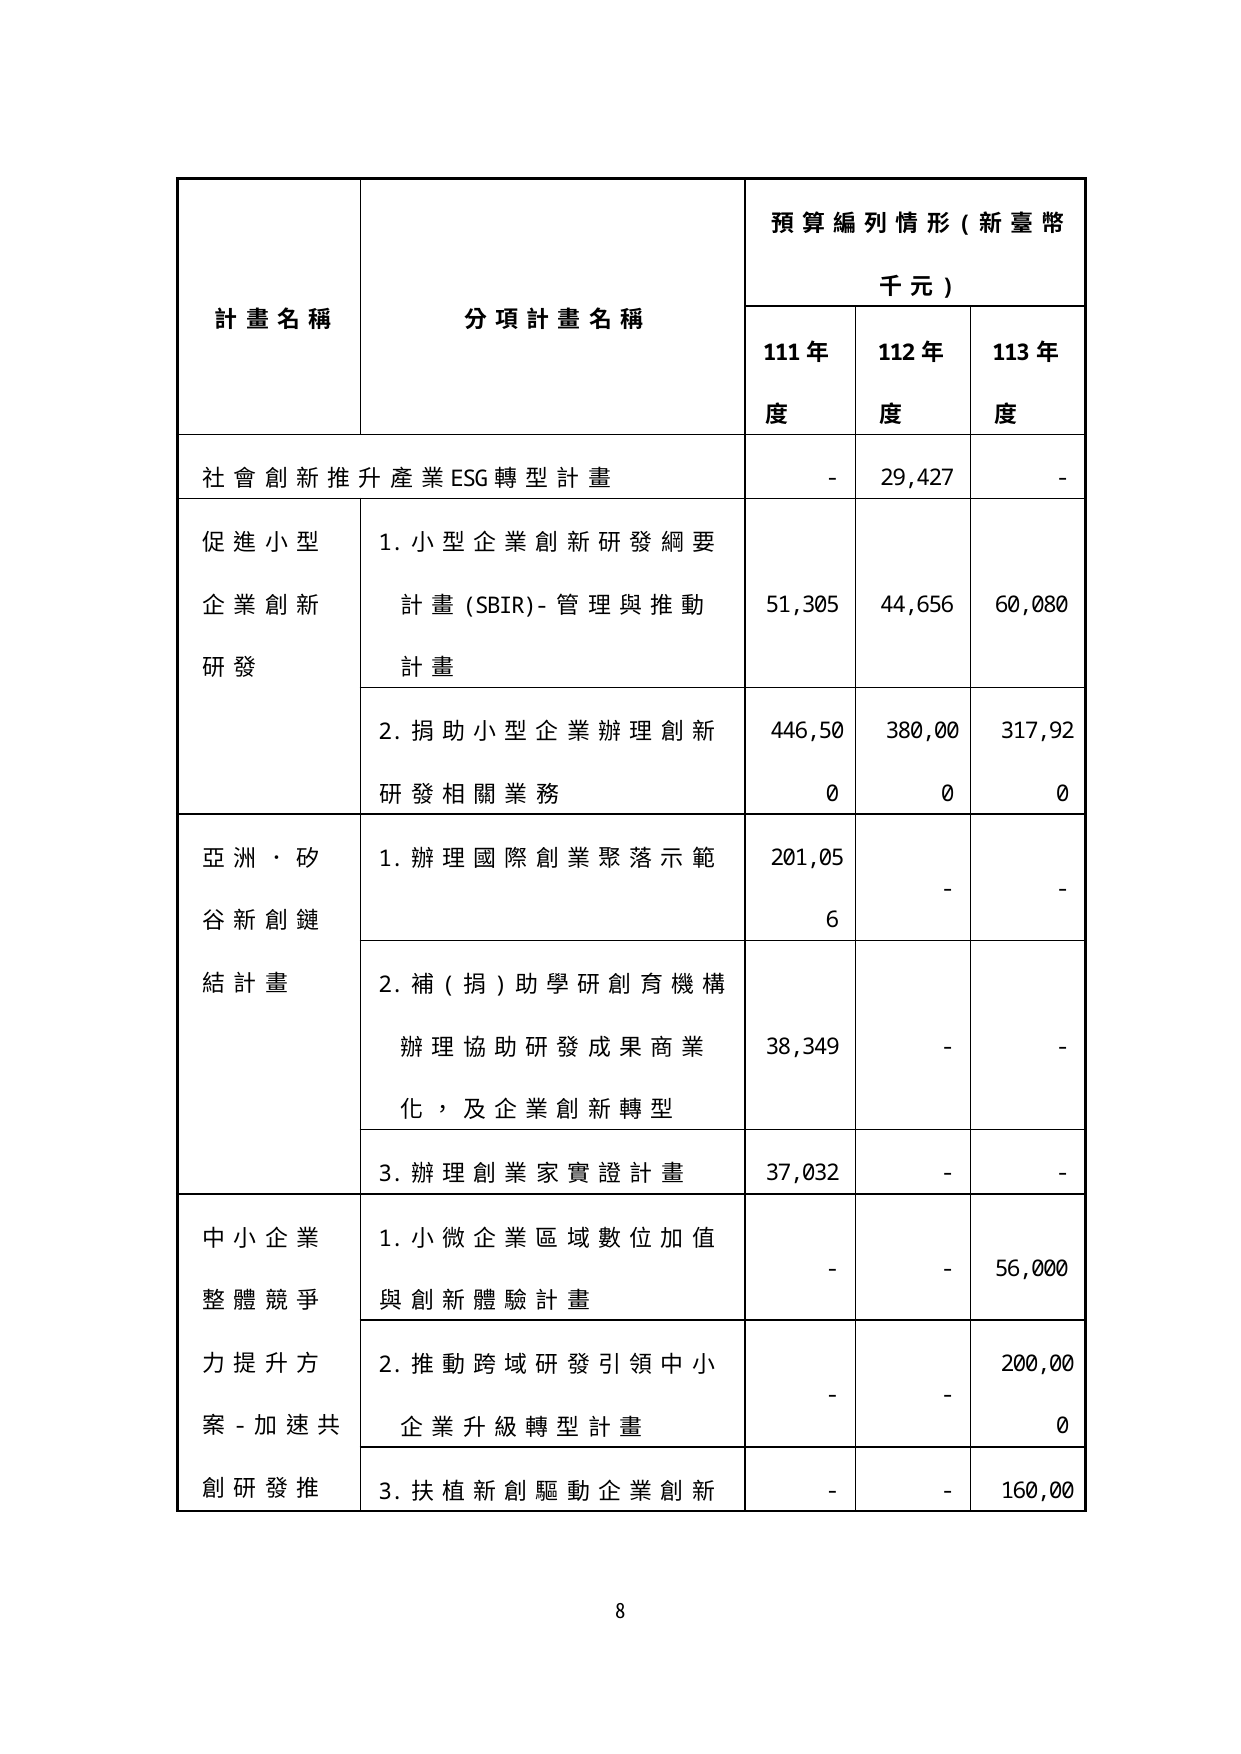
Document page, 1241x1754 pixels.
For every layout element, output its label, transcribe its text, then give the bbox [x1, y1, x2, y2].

table_cell - [971, 941, 1084, 1129]
table_cell - [856, 1195, 970, 1319]
table_cell 111年度 [746, 307, 855, 433]
table_cell 3.扶植新創驅動企業創新 [361, 1448, 744, 1510]
table_cell 317,920 [971, 688, 1084, 813]
table_cell 446,500 [746, 688, 855, 813]
table_cell 60,080 [971, 499, 1084, 687]
table_cell 29,427 [856, 435, 970, 497]
table_cell 亞洲．矽谷新創鏈結計畫 [179, 815, 360, 1193]
table_cell 促進小型企業創新研發 [179, 499, 360, 813]
table_cell - [971, 815, 1084, 940]
table_cell 56,000 [971, 1195, 1084, 1319]
table_cell 380,000 [856, 688, 970, 813]
table_cell 2.推動跨域研發引領中小企業升級轉型計畫 [361, 1321, 744, 1446]
table_header 計畫名稱 [179, 180, 360, 433]
table_cell - [746, 1448, 855, 1510]
table_cell - [856, 815, 970, 940]
table_cell 201,056 [746, 815, 855, 940]
table_cell 1.小微企業區域數位加值與創新體驗計畫 [361, 1195, 744, 1319]
table_cell 3.辦理創業家實證計畫 [361, 1130, 744, 1193]
table_cell - [746, 1195, 855, 1319]
table_cell 112年度 [856, 307, 970, 433]
table_cell 44,656 [856, 499, 970, 687]
table_cell - [971, 435, 1084, 497]
table_cell - [746, 1321, 855, 1446]
table_cell - [746, 435, 855, 497]
table_cell - [971, 1130, 1084, 1193]
table_cell 2.捐助小型企業辦理創新研發相關業務 [361, 688, 744, 813]
table_cell 37,032 [746, 1130, 855, 1193]
table_cell 2.補(捐)助學研創育機構辦理協助研發成果商業化，及企業創新轉型 [361, 941, 744, 1129]
table_cell 160,00 [971, 1448, 1084, 1510]
table_cell 1.辦理國際創業聚落示範 [361, 815, 744, 940]
table_cell - [856, 1130, 970, 1193]
table_cell 中小企業整體競爭力提升方案-加速共創研發推 [179, 1195, 360, 1510]
table_header 預算編列情形(新臺幣千元) [746, 180, 1084, 305]
table_cell - [856, 1321, 970, 1446]
table_cell 社會創新推升產業ESG轉型計畫 [179, 435, 744, 497]
table_cell 200,000 [971, 1321, 1084, 1446]
table_cell - [856, 1448, 970, 1510]
table_header 分項計畫名稱 [361, 180, 744, 433]
table_cell 38,349 [746, 941, 855, 1129]
table_cell - [856, 941, 970, 1129]
table_cell 1.小型企業創新研發綱要計畫(SBIR)-管理與推動計畫 [361, 499, 744, 687]
table_cell 51,305 [746, 499, 855, 687]
table_cell 113年度 [971, 307, 1084, 433]
